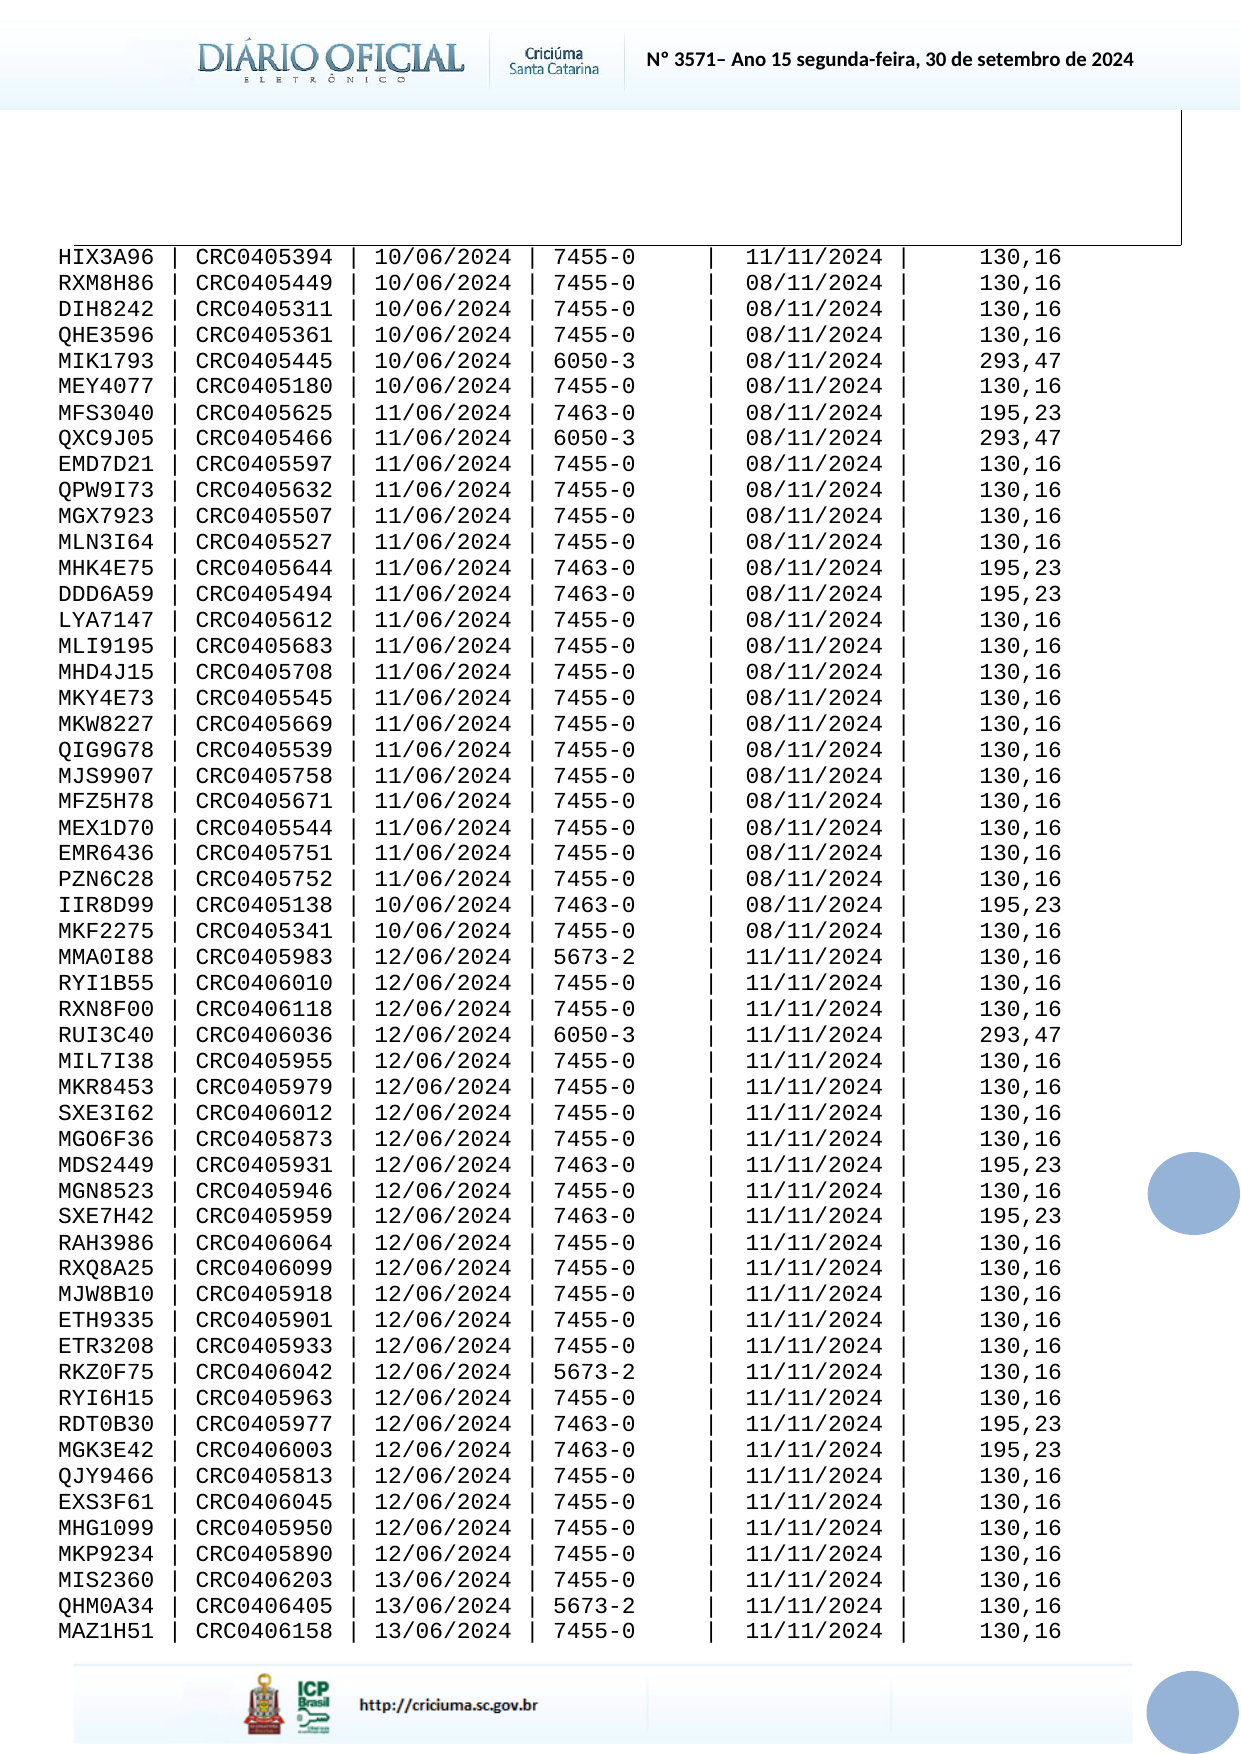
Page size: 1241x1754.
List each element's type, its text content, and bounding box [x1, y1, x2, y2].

text MKW8227 | CRC0405669 | 11/06/2024 | 7455-0 | 08/11/2024 | 130,16 [44, 712, 1181, 738]
text EMR6436 | CRC0405751 | 11/06/2024 | 7455-0 | 08/11/2024 | 130,16 [44, 842, 1181, 868]
text RUI3C40 | CRC0406036 | 12/06/2024 | 6050-3 | 11/11/2024 | 293,47 [44, 1023, 1181, 1049]
text QPW9I73 | CRC0405632 | 11/06/2024 | 7455-0 | 08/11/2024 | 130,16 [44, 479, 1181, 504]
text LYA7147 | CRC0405612 | 11/06/2024 | 7455-0 | 08/11/2024 | 130,16 [44, 608, 1181, 634]
text MGO6F36 | CRC0405873 | 12/06/2024 | 7455-0 | 11/11/2024 | 130,16 [44, 1127, 1181, 1153]
text QJY9466 | CRC0405813 | 12/06/2024 | 7455-0 | 11/11/2024 | 130,16 [44, 1464, 1181, 1490]
text QIG9G78 | CRC0405539 | 11/06/2024 | 7455-0 | 08/11/2024 | 130,16 [44, 738, 1181, 764]
text HIX3A96 | CRC0405394 | 10/06/2024 | 7455-0 | 11/11/2024 | 130,16 [44, 245, 1181, 271]
text RXQ8A25 | CRC0406099 | 12/06/2024 | 7455-0 | 11/11/2024 | 130,16 [44, 1257, 1181, 1283]
text QXC9J05 | CRC0405466 | 11/06/2024 | 6050-3 | 08/11/2024 | 293,47 [44, 427, 1181, 453]
text MIK1793 | CRC0405445 | 10/06/2024 | 6050-3 | 08/11/2024 | 293,47 [44, 349, 1181, 375]
text MHG1099 | CRC0405950 | 12/06/2024 | 7455-0 | 11/11/2024 | 130,16 [44, 1516, 1181, 1542]
text QHE3596 | CRC0405361 | 10/06/2024 | 7455-0 | 08/11/2024 | 130,16 [44, 323, 1181, 349]
text MAZ1H51 | CRC0406158 | 13/06/2024 | 7455-0 | 11/11/2024 | 130,16 [44, 1620, 1181, 1646]
text MJS9907 | CRC0405758 | 11/06/2024 | 7455-0 | 08/11/2024 | 130,16 [44, 764, 1181, 790]
text DIH8242 | CRC0405311 | 10/06/2024 | 7455-0 | 08/11/2024 | 130,16 [44, 297, 1181, 323]
text MEY4077 | CRC0405180 | 10/06/2024 | 7455-0 | 08/11/2024 | 130,16 [44, 375, 1181, 401]
text SXE3I62 | CRC0406012 | 12/06/2024 | 7455-0 | 11/11/2024 | 130,16 [44, 1101, 1181, 1127]
text ETR3208 | CRC0405933 | 12/06/2024 | 7455-0 | 11/11/2024 | 130,16 [44, 1334, 1181, 1361]
text SXE7H42 | CRC0405959 | 12/06/2024 | 7463-0 | 11/11/2024 | 195,23 [44, 1205, 1171, 1231]
text MIS2360 | CRC0406203 | 13/06/2024 | 7455-0 | 11/11/2024 | 130,16 [44, 1568, 1181, 1594]
text MFZ5H78 | CRC0405671 | 11/06/2024 | 7455-0 | 08/11/2024 | 130,16 [44, 790, 1181, 816]
text MGN8523 | CRC0405946 | 12/06/2024 | 7455-0 | 11/11/2024 | 130,16 [44, 1179, 1150, 1205]
text RXM8H86 | CRC0405449 | 10/06/2024 | 7455-0 | 08/11/2024 | 130,16 [44, 271, 1181, 297]
text RXN8F00 | CRC0406118 | 12/06/2024 | 7455-0 | 11/11/2024 | 130,16 [44, 997, 1181, 1023]
text PZN6C28 | CRC0405752 | 11/06/2024 | 7455-0 | 08/11/2024 | 130,16 [44, 868, 1181, 894]
text RYI1B55 | CRC0406010 | 12/06/2024 | 7455-0 | 11/11/2024 | 130,16 [44, 971, 1181, 997]
text MEX1D70 | CRC0405544 | 11/06/2024 | 7455-0 | 08/11/2024 | 130,16 [44, 816, 1181, 842]
text MLN3I64 | CRC0405527 | 11/06/2024 | 7455-0 | 08/11/2024 | 130,16 [44, 531, 1181, 556]
text MFS3040 | CRC0405625 | 11/06/2024 | 7463-0 | 08/11/2024 | 195,23 [44, 401, 1181, 427]
text QHM0A34 | CRC0406405 | 13/06/2024 | 5673-2 | 11/11/2024 | 130,16 [44, 1594, 1181, 1620]
text MHK4E75 | CRC0405644 | 11/06/2024 | 7463-0 | 08/11/2024 | 195,23 [44, 556, 1181, 582]
text RAH3986 | CRC0406064 | 12/06/2024 | 7455-0 | 11/11/2024 | 130,16 [44, 1231, 1181, 1257]
text MLI9195 | CRC0405683 | 11/06/2024 | 7455-0 | 08/11/2024 | 130,16 [44, 634, 1181, 660]
text EMD7D21 | CRC0405597 | 11/06/2024 | 7455-0 | 08/11/2024 | 130,16 [44, 453, 1181, 479]
text MGK3E42 | CRC0406003 | 12/06/2024 | 7463-0 | 11/11/2024 | 195,23 [44, 1438, 1181, 1464]
text MKY4E73 | CRC0405545 | 11/06/2024 | 7455-0 | 08/11/2024 | 130,16 [44, 686, 1181, 712]
text MKF2275 | CRC0405341 | 10/06/2024 | 7455-0 | 08/11/2024 | 130,16 [44, 919, 1181, 946]
text EXS3F61 | CRC0406045 | 12/06/2024 | 7455-0 | 11/11/2024 | 130,16 [44, 1490, 1181, 1516]
text MIL7I38 | CRC0405955 | 12/06/2024 | 7455-0 | 11/11/2024 | 130,16 [44, 1049, 1181, 1075]
text RKZ0F75 | CRC0406042 | 12/06/2024 | 5673-2 | 11/11/2024 | 130,16 [44, 1361, 1181, 1386]
text MDS2449 | CRC0405931 | 12/06/2024 | 7463-0 | 11/11/2024 | 195,23 [44, 1153, 1180, 1179]
text RDT0B30 | CRC0405977 | 12/06/2024 | 7463-0 | 11/11/2024 | 195,23 [44, 1412, 1181, 1438]
text IIR8D99 | CRC0405138 | 10/06/2024 | 7463-0 | 08/11/2024 | 195,23 [44, 894, 1181, 919]
text MMA0I88 | CRC0405983 | 12/06/2024 | 5673-2 | 11/11/2024 | 130,16 [44, 946, 1181, 971]
text MHD4J15 | CRC0405708 | 11/06/2024 | 7455-0 | 08/11/2024 | 130,16 [44, 660, 1181, 686]
text ETH9335 | CRC0405901 | 12/06/2024 | 7455-0 | 11/11/2024 | 130,16 [44, 1309, 1181, 1334]
text RYI6H15 | CRC0405963 | 12/06/2024 | 7455-0 | 11/11/2024 | 130,16 [44, 1386, 1181, 1412]
text MGX7923 | CRC0405507 | 11/06/2024 | 7455-0 | 08/11/2024 | 130,16 [44, 504, 1181, 531]
text MKP9234 | CRC0405890 | 12/06/2024 | 7455-0 | 11/11/2024 | 130,16 [44, 1542, 1181, 1568]
text DDD6A59 | CRC0405494 | 11/06/2024 | 7463-0 | 08/11/2024 | 195,23 [44, 582, 1181, 608]
text MJW8B10 | CRC0405918 | 12/06/2024 | 7455-0 | 11/11/2024 | 130,16 [44, 1283, 1181, 1309]
text MKR8453 | CRC0405979 | 12/06/2024 | 7455-0 | 11/11/2024 | 130,16 [44, 1075, 1181, 1101]
